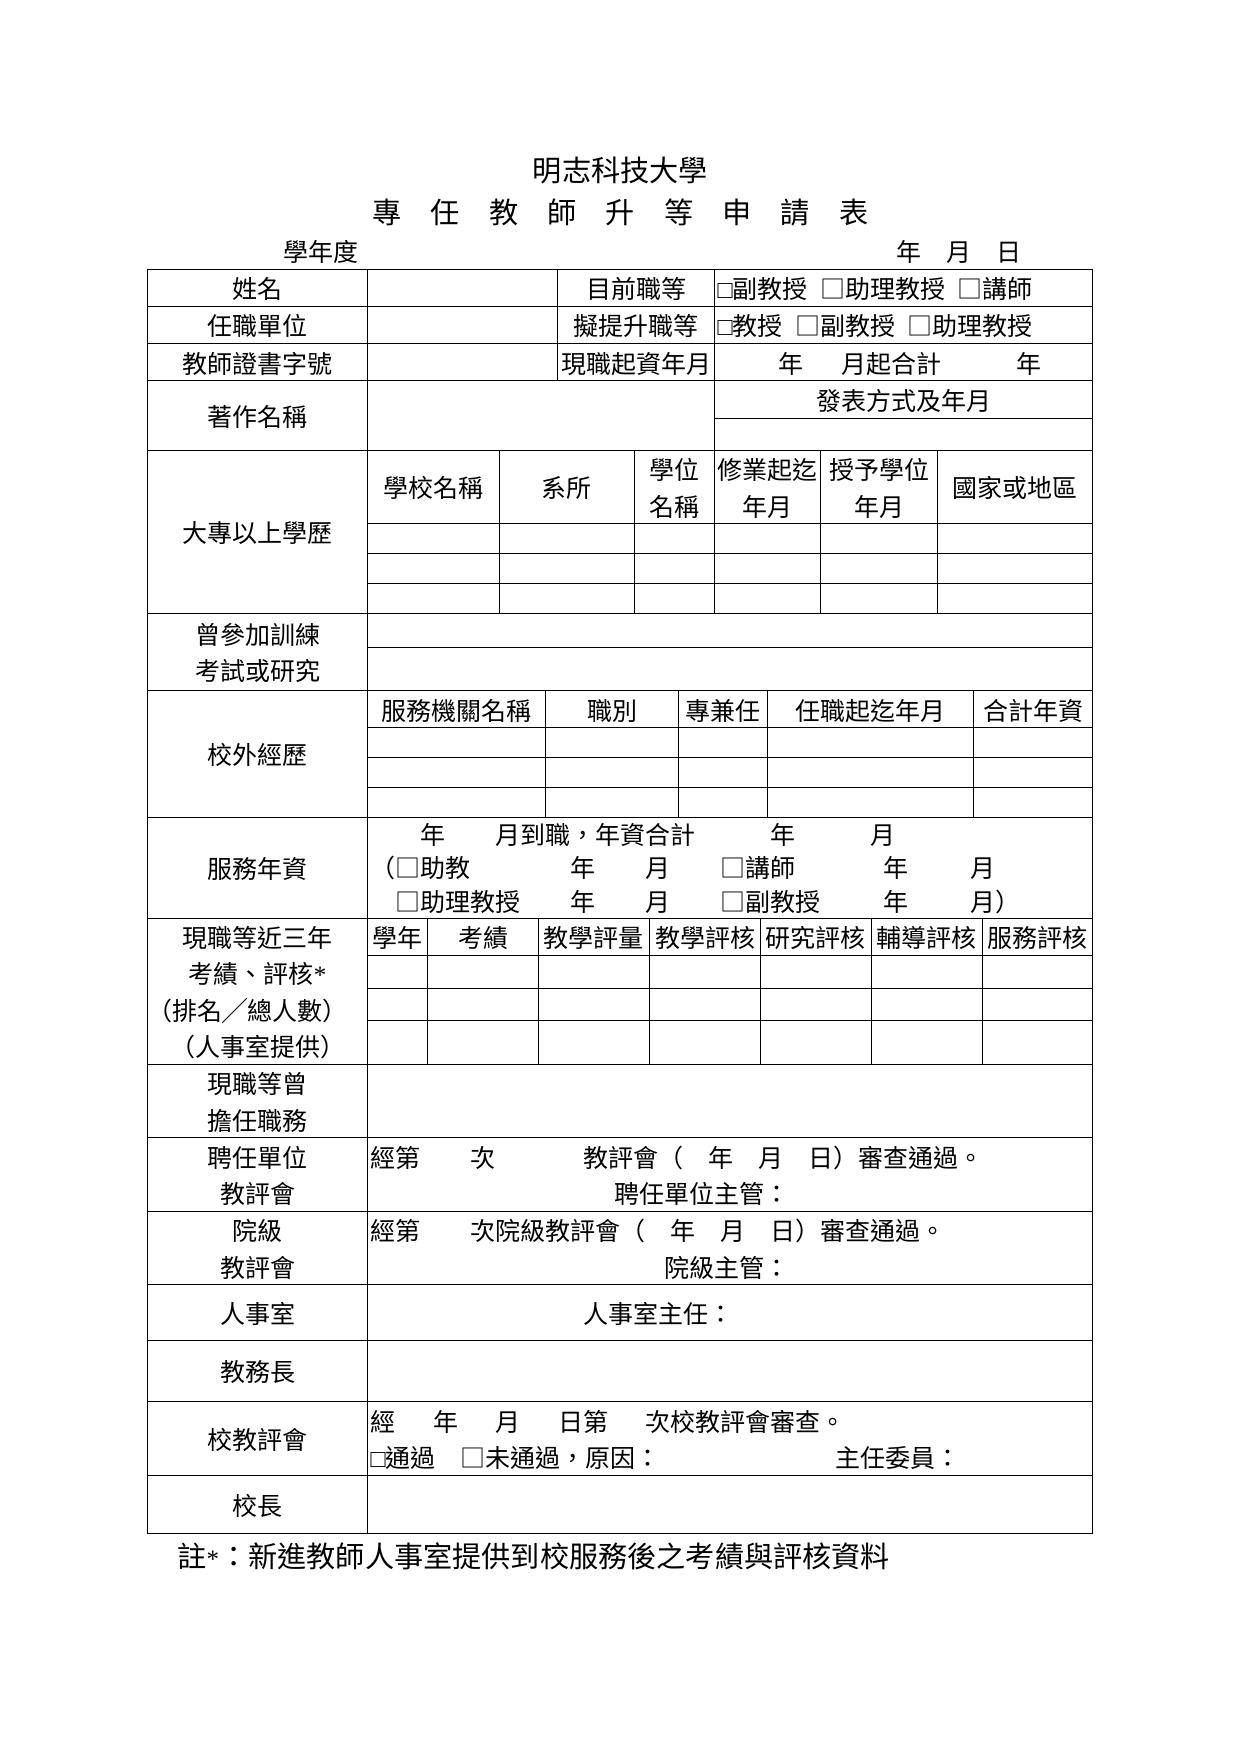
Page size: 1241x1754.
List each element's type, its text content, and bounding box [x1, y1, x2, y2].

table_cell [983, 989, 1092, 1020]
table_cell [539, 1021, 649, 1064]
table_cell 學位名稱 [635, 451, 714, 523]
table_cell [368, 788, 545, 817]
table_cell [974, 728, 1092, 757]
table_cell [368, 1476, 1092, 1533]
table_cell [635, 524, 714, 553]
table_cell [974, 758, 1092, 787]
table_cell 服務評核 [983, 919, 1092, 955]
table_cell [539, 956, 649, 987]
table_cell [983, 956, 1092, 987]
table_cell [428, 1021, 538, 1064]
table_cell [546, 728, 678, 757]
table_cell [761, 989, 871, 1020]
table_cell 教師證書字號 [148, 344, 367, 380]
table_cell 服務年資 [148, 818, 367, 918]
table_cell 輔導評核 [872, 919, 982, 955]
table_cell 年 月到職，年資合計 年 月 （□助教 年 月 □講師 年 月 □助理教授 年 月 □副教授 年 月） [368, 818, 1092, 918]
table_cell [368, 381, 714, 450]
table_cell 教學評核 [650, 919, 760, 955]
table_cell [635, 554, 714, 583]
table_cell [368, 1341, 1092, 1401]
table_cell 教務長 [148, 1341, 367, 1401]
table_cell [938, 554, 1092, 583]
table_cell 曾參加訓練 考試或研究 [148, 614, 367, 690]
table_cell [650, 1021, 760, 1064]
table_header 姓名 [148, 270, 367, 306]
table_cell [368, 1065, 1092, 1137]
text 專 任 教 師 升 等 申 請 表 [177, 190, 1063, 232]
table_cell [872, 989, 982, 1020]
table_cell [821, 584, 937, 613]
table_header □副教授 □助理教授 □講師 [715, 270, 1092, 306]
table_cell [650, 956, 760, 987]
table_cell [546, 788, 678, 817]
table_cell [679, 758, 767, 787]
table_cell 系所 [500, 451, 634, 523]
table_cell [768, 728, 973, 757]
table_cell [368, 344, 557, 380]
table_cell 校長 [148, 1476, 367, 1533]
table_cell [546, 758, 678, 787]
text 明志科技大學 [177, 148, 1063, 190]
table_cell [679, 728, 767, 757]
table_cell 現職起資年月 [558, 344, 714, 380]
table_cell 任職起迄年月 [768, 691, 973, 727]
table_cell [368, 648, 1092, 690]
table_cell [715, 584, 820, 613]
table_cell [368, 758, 545, 787]
text 學年度 年 月 日 [177, 232, 1063, 268]
table_cell [761, 956, 871, 987]
table_cell [768, 758, 973, 787]
table_cell [768, 788, 973, 817]
table_cell □教授 □副教授 □助理教授 [715, 307, 1092, 343]
table_cell 教學評量 [539, 919, 649, 955]
table_cell 經第 次 教評會（ 年 月 日）審查通過。 聘任單位主管： [368, 1138, 1092, 1211]
table_cell [872, 956, 982, 987]
table_cell [650, 989, 760, 1020]
table_header [368, 270, 557, 306]
table_cell [715, 524, 820, 553]
table_cell 學年 [368, 919, 427, 955]
table_cell [938, 524, 1092, 553]
table_cell [500, 554, 634, 583]
table_cell 任職單位 [148, 307, 367, 343]
table_cell [821, 524, 937, 553]
table_cell [368, 584, 499, 613]
table_cell [938, 584, 1092, 613]
table_cell 服務機關名稱 [368, 691, 545, 727]
table_cell 研究評核 [761, 919, 871, 955]
table_cell 發表方式及年月 [715, 381, 1092, 418]
table_cell [368, 728, 545, 757]
table_cell [761, 1021, 871, 1064]
table_cell 合計年資 [974, 691, 1092, 727]
table_cell [983, 1021, 1092, 1064]
table_cell [368, 524, 499, 553]
table_cell 校外經歷 [148, 691, 367, 817]
table_cell [368, 307, 557, 343]
table_cell 人事室 [148, 1285, 367, 1340]
table_cell 著作名稱 [148, 381, 367, 450]
table_cell [974, 788, 1092, 817]
table_cell [539, 989, 649, 1020]
table_cell 學校名稱 [368, 451, 499, 523]
table_cell [428, 956, 538, 987]
table_cell [500, 524, 634, 553]
table_cell [872, 1021, 982, 1064]
table_header 目前職等 [558, 270, 714, 306]
table_cell [821, 554, 937, 583]
text 註*：新進教師人事室提供到校服務後之考績與評核資料 [177, 1534, 1063, 1576]
table_cell [368, 989, 427, 1020]
table_cell 人事室主任： [368, 1285, 1092, 1340]
table_cell [635, 584, 714, 613]
table_cell [715, 419, 1092, 450]
table_cell 聘任單位 教評會 [148, 1138, 367, 1211]
table_cell 經 年 月 日第 次校教評會審查。 □通過 □未通過，原因： 主任委員： [368, 1402, 1092, 1475]
table_cell 校教評會 [148, 1402, 367, 1475]
table_cell 國家或地區 [938, 451, 1092, 523]
table_cell [368, 956, 427, 987]
table_cell 年 月起合計 年 [715, 344, 1092, 380]
table_cell 擬提升職等 [558, 307, 714, 343]
table_cell 專兼任 [679, 691, 767, 727]
table_cell 院級 教評會 [148, 1212, 367, 1284]
table_cell [368, 554, 499, 583]
table_cell 考績 [428, 919, 538, 955]
table_cell [715, 554, 820, 583]
table_cell 修業起迄年月 [715, 451, 820, 523]
table_cell 現職等曾 擔任職務 [148, 1065, 367, 1137]
table_cell [368, 614, 1092, 647]
table_cell [500, 584, 634, 613]
table_cell [368, 1021, 427, 1064]
table_cell [428, 989, 538, 1020]
table_cell 大專以上學歷 [148, 451, 367, 613]
table_cell 現職等近三年 考績、評核* （排名╱總人數） （人事室提供） [148, 919, 367, 1064]
table_cell [679, 788, 767, 817]
table_cell 授予學位年月 [821, 451, 937, 523]
table_cell 經第 次院級教評會（ 年 月 日）審查通過。 院級主管： [368, 1212, 1092, 1284]
table_cell 職別 [546, 691, 678, 727]
